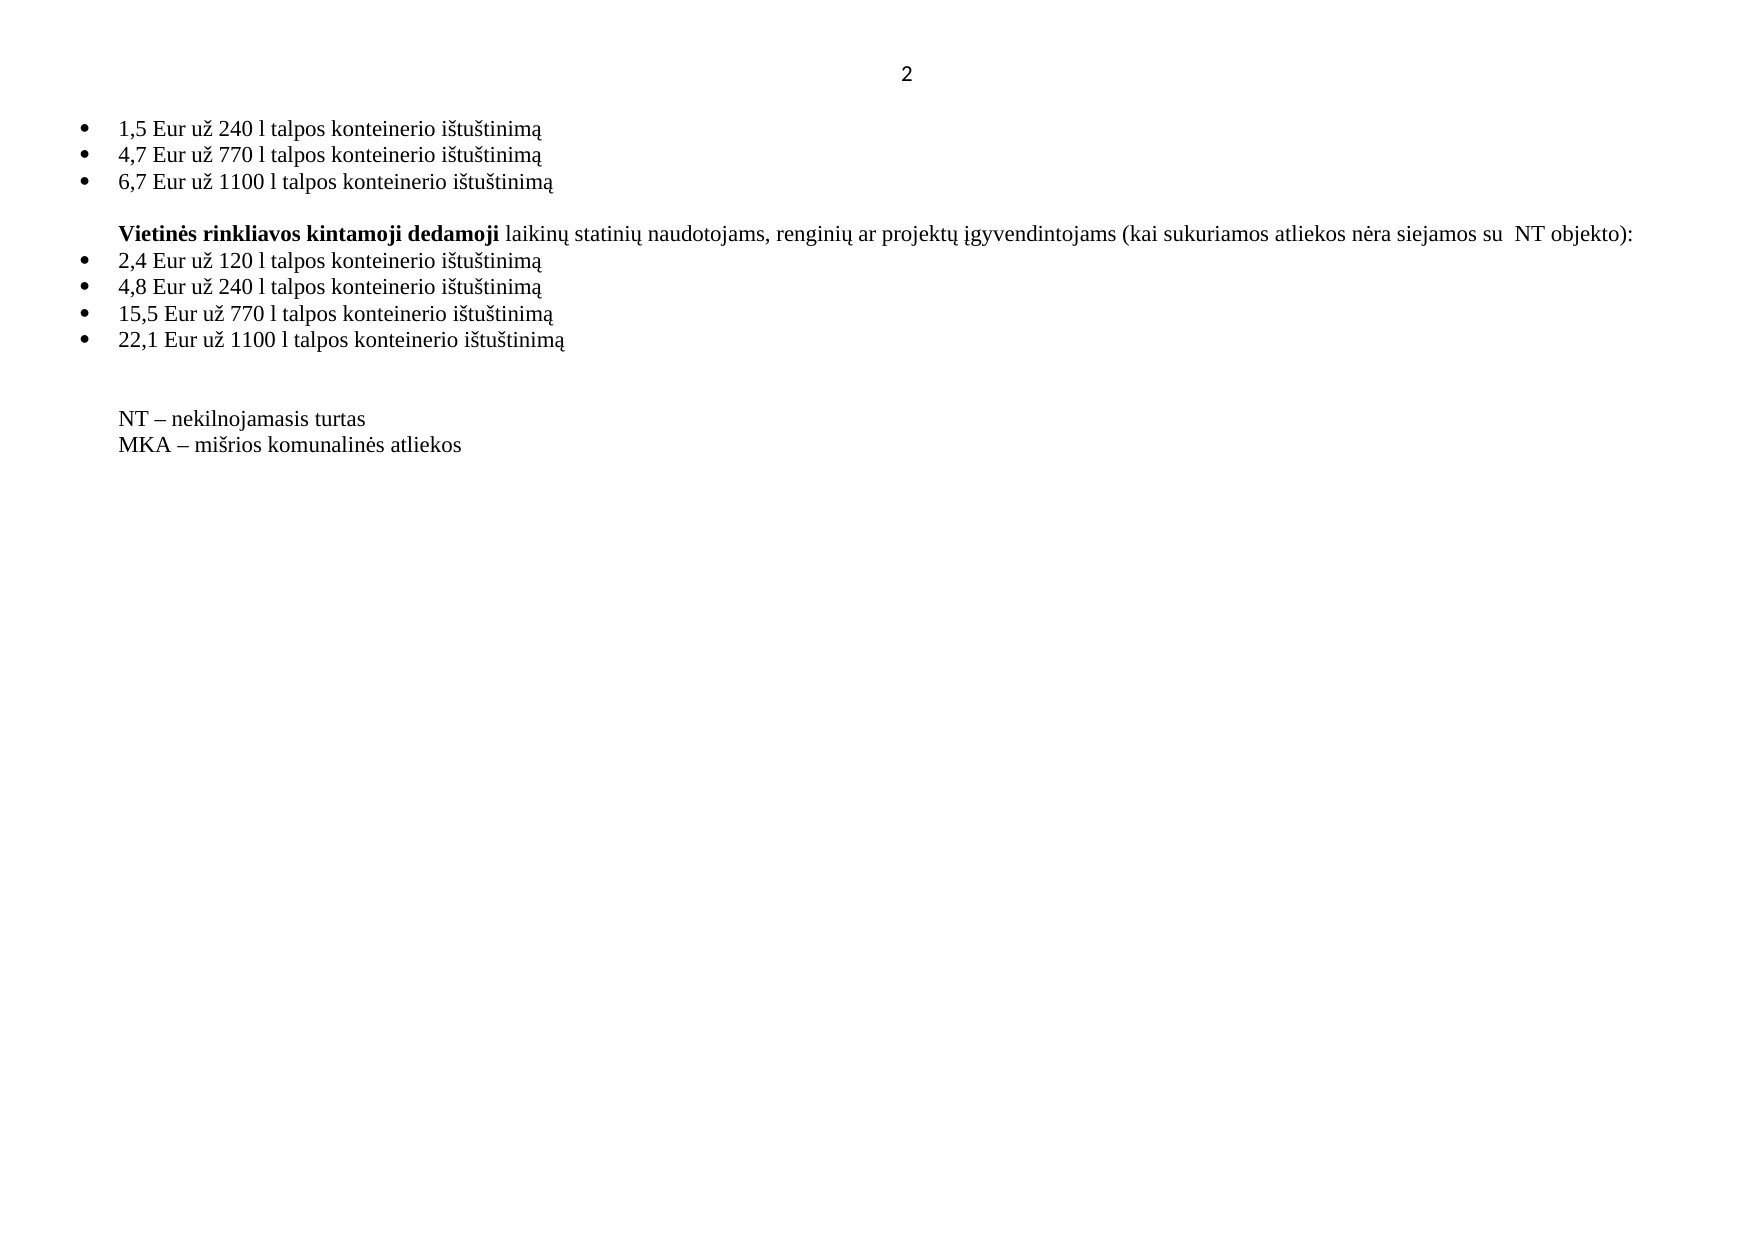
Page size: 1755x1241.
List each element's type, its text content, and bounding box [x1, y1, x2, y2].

text MKA – mišrios komunalinės atliekos [118, 431, 1695, 458]
text  2,4 Eur už 120 l talpos konteinerio ištuštinimą [81, 247, 1695, 273]
text Vietinės rinkliavos kintamoji dedamoji laikinų statinių naudotojams, renginių ar projektų įgyvendintojams (kai sukuriamos atliekos nėra siejamos su NT objekto): [118, 221, 1695, 247]
text  4,8 Eur už 240 l talpos konteinerio ištuštinimą [81, 273, 1695, 299]
text  6,7 Eur už 1100 l talpos konteinerio ištuštinimą [81, 168, 1695, 194]
text NT – nekilnojamasis turtas [118, 405, 1695, 431]
text  4,7 Eur už 770 l talpos konteinerio ištuštinimą [81, 141, 1695, 168]
text  22,1 Eur už 1100 l talpos konteinerio ištuštinimą [81, 326, 1695, 352]
text  1,5 Eur už 240 l talpos konteinerio ištuštinimą [81, 115, 1695, 141]
text  15,5 Eur už 770 l talpos konteinerio ištuštinimą [81, 299, 1695, 326]
